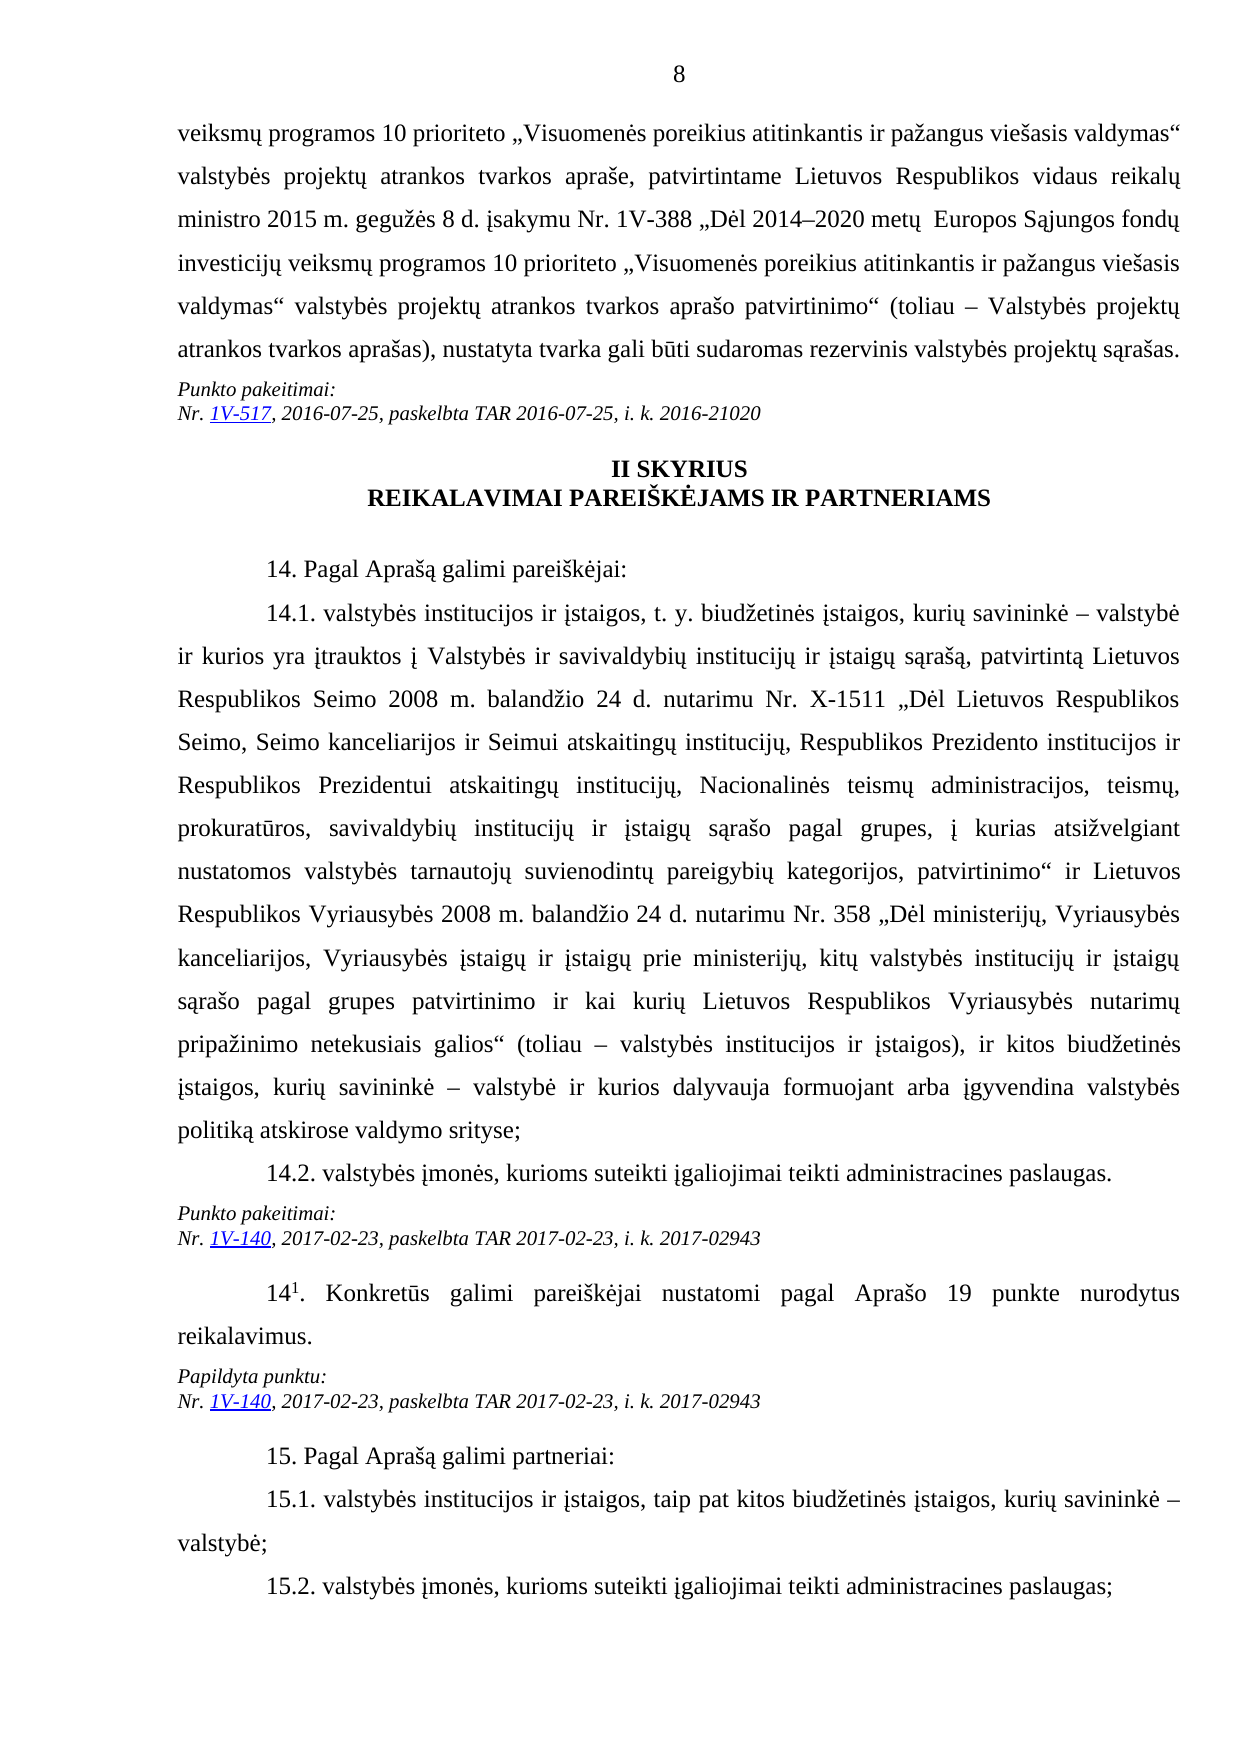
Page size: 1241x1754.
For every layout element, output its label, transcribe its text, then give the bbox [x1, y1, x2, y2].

text 15. Pagal Aprašą galimi partneriai: [177, 1441, 1181, 1470]
text 15.1. valstybės institucijos ir įstaigos, taip pat kitos biudžetinės įstaigos, kurių savininkė – valstybė; [177, 1484, 1181, 1556]
text Punkto pakeitimai: [177, 1201, 1181, 1225]
text Papildyta punktu: [177, 1364, 1181, 1388]
text Nr. 1V-140, 2017-02-23, paskelbta TAR 2017-02-23, i. k. 2017-02943 [177, 1388, 1181, 1413]
text REIKALAVIMAI PAREIŠKĖJAMS IR PARTNERIAMS [177, 483, 1181, 511]
text Nr. 1V-517, 2016-07-25, paskelbta TAR 2016-07-25, i. k. 2016-21020 [177, 401, 1181, 425]
text 141. Konkretūs galimi pareiškėjai nustatomi pagal Aprašo 19 punkte nurodytus reikalavimus. [177, 1278, 1181, 1350]
text 14.1. valstybės institucijos ir įstaigos, t. y. biudžetinės įstaigos, kurių savininkė – valstybė ir kurios yra įtrauktos į Valstybės ir savivaldybių institucijų ir įstaigų sąrašą, patvirtintą Lietuvos Respublikos Seimo 2008 m. balandžio 24 d. nutarimu Nr. X-1511 „Dėl Lietuvos Respublikos Seimo, Seimo kanceliarijos ir Seimui atskaitingų institucijų, Respublikos Prezidento institucijos ir Respublikos Prezidentui atskaitingų institucijų, Nacionalinės teismų administracijos, teismų, prokuratūros, savivaldybių institucijų ir įstaigų sąrašo pagal grupes, į kurias atsižvelgiant nustatomos valstybės tarnautojų suvienodintų pareigybių kategorijos, patvirtinimo“ ir Lietuvos Respublikos Vyriausybės 2008 m. balandžio 24 d. nutarimu Nr. 358 „Dėl ministerijų, Vyriausybės kanceliarijos, Vyriausybės įstaigų ir įstaigų prie ministerijų, kitų valstybės institucijų ir įstaigų sąrašo pagal grupes patvirtinimo ir kai kurių Lietuvos Respublikos Vyriausybės nutarimų pripažinimo netekusiais galios“ (toliau – valstybės institucijos ir įstaigos), ir kitos biudžetinės įstaigos, kurių savininkė – valstybė ir kurios dalyvauja formuojant arba įgyvendina valstybės politiką atskirose valdymo srityse; [177, 598, 1181, 1144]
text Punkto pakeitimai: [177, 377, 1181, 401]
text Nr. 1V-140, 2017-02-23, paskelbta TAR 2017-02-23, i. k. 2017-02943 [177, 1225, 1181, 1249]
text 14.2. valstybės įmonės, kurioms suteikti įgaliojimai teikti administracines paslaugas. [177, 1158, 1181, 1187]
text veiksmų programos 10 prioriteto „Visuomenės poreikius atitinkantis ir pažangus viešasis valdymas“ valstybės projektų atrankos tvarkos apraše, patvirtintame Lietuvos Respublikos vidaus reikalų ministro 2015 m. gegužės 8 d. įsakymu Nr. 1V-388 „Dėl 2014–2020 metų Europos Sąjungos fondų investicijų veiksmų programos 10 prioriteto „Visuomenės poreikius atitinkantis ir pažangus viešasis valdymas“ valstybės projektų atrankos tvarkos aprašo patvirtinimo“ (toliau – Valstybės projektų atrankos tvarkos aprašas), nustatyta tvarka gali būti sudaromas rezervinis valstybės projektų sąrašas. [177, 118, 1181, 363]
text 14. Pagal Aprašą galimi pareiškėjai: [177, 554, 1181, 583]
text 15.2. valstybės įmonės, kurioms suteikti įgaliojimai teikti administracines paslaugas; [177, 1571, 1181, 1599]
text II SKYRIUS [177, 454, 1181, 483]
